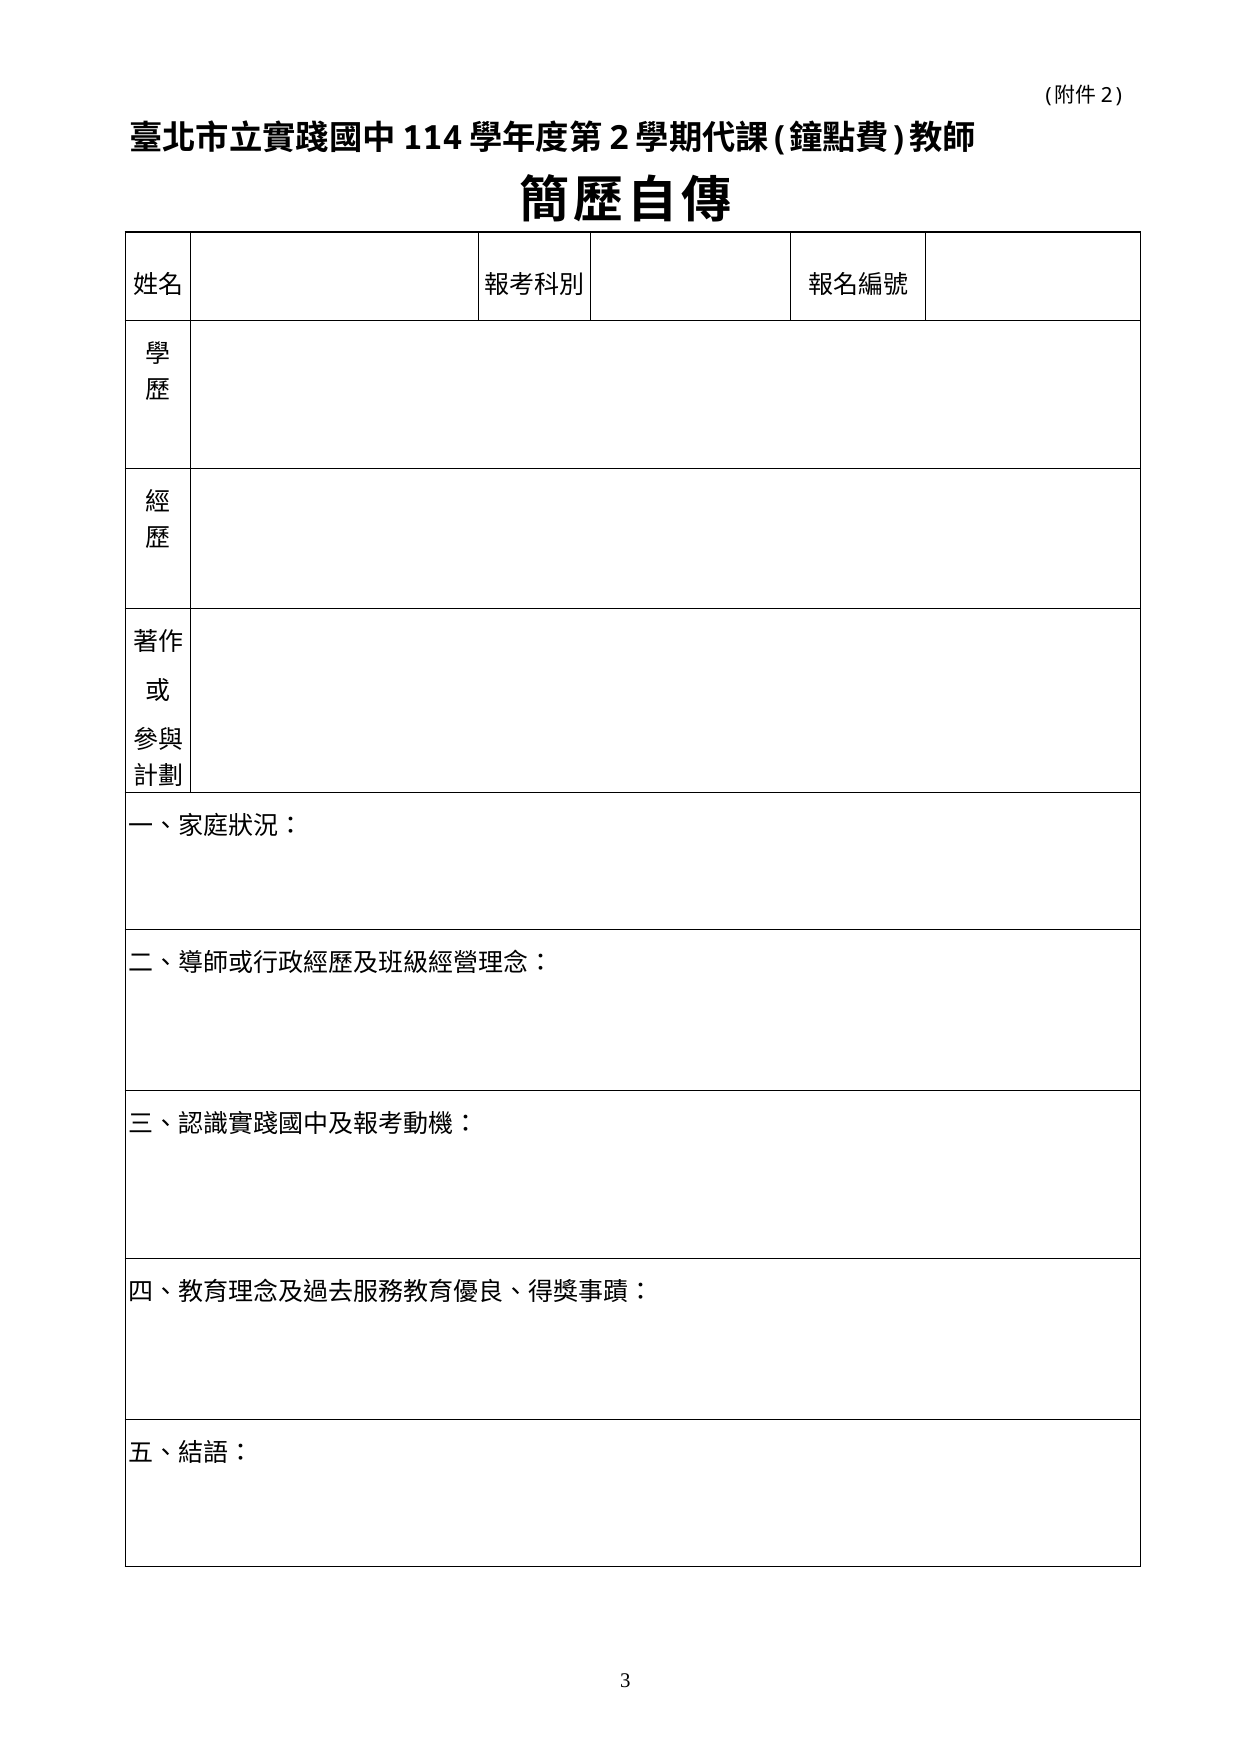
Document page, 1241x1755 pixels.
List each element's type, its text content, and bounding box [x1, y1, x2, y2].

text 簡歷自傳 [125, 159, 1125, 231]
table_header [926, 233, 1140, 320]
table_cell 著作 或 參與計劃 [126, 609, 190, 792]
table_cell 二、導師或行政經歷及班級經營理念： [126, 930, 1140, 1090]
table_header [591, 233, 790, 320]
table_header [191, 233, 478, 320]
text 臺北市立實踐國中114學年度第2學期代課(鐘點費)教師 [125, 111, 979, 159]
table_cell [191, 469, 1140, 608]
table_header 報考科別 [479, 233, 590, 320]
table_cell [191, 321, 1140, 468]
table_cell 四、教育理念及過去服務教育優良、得獎事蹟： [126, 1259, 1140, 1419]
table_cell [191, 609, 1140, 792]
table_cell 五、結語： [126, 1420, 1140, 1566]
table_cell 經 歷 [126, 469, 190, 608]
table_cell 一、家庭狀況： [126, 793, 1140, 928]
table_header 報名編號 [791, 233, 925, 320]
table_cell 三、認識實踐國中及報考動機： [126, 1091, 1140, 1257]
table_cell 學 歷 [126, 321, 190, 468]
text (附件2) [125, 71, 1125, 111]
table_header 姓名 [126, 233, 190, 320]
